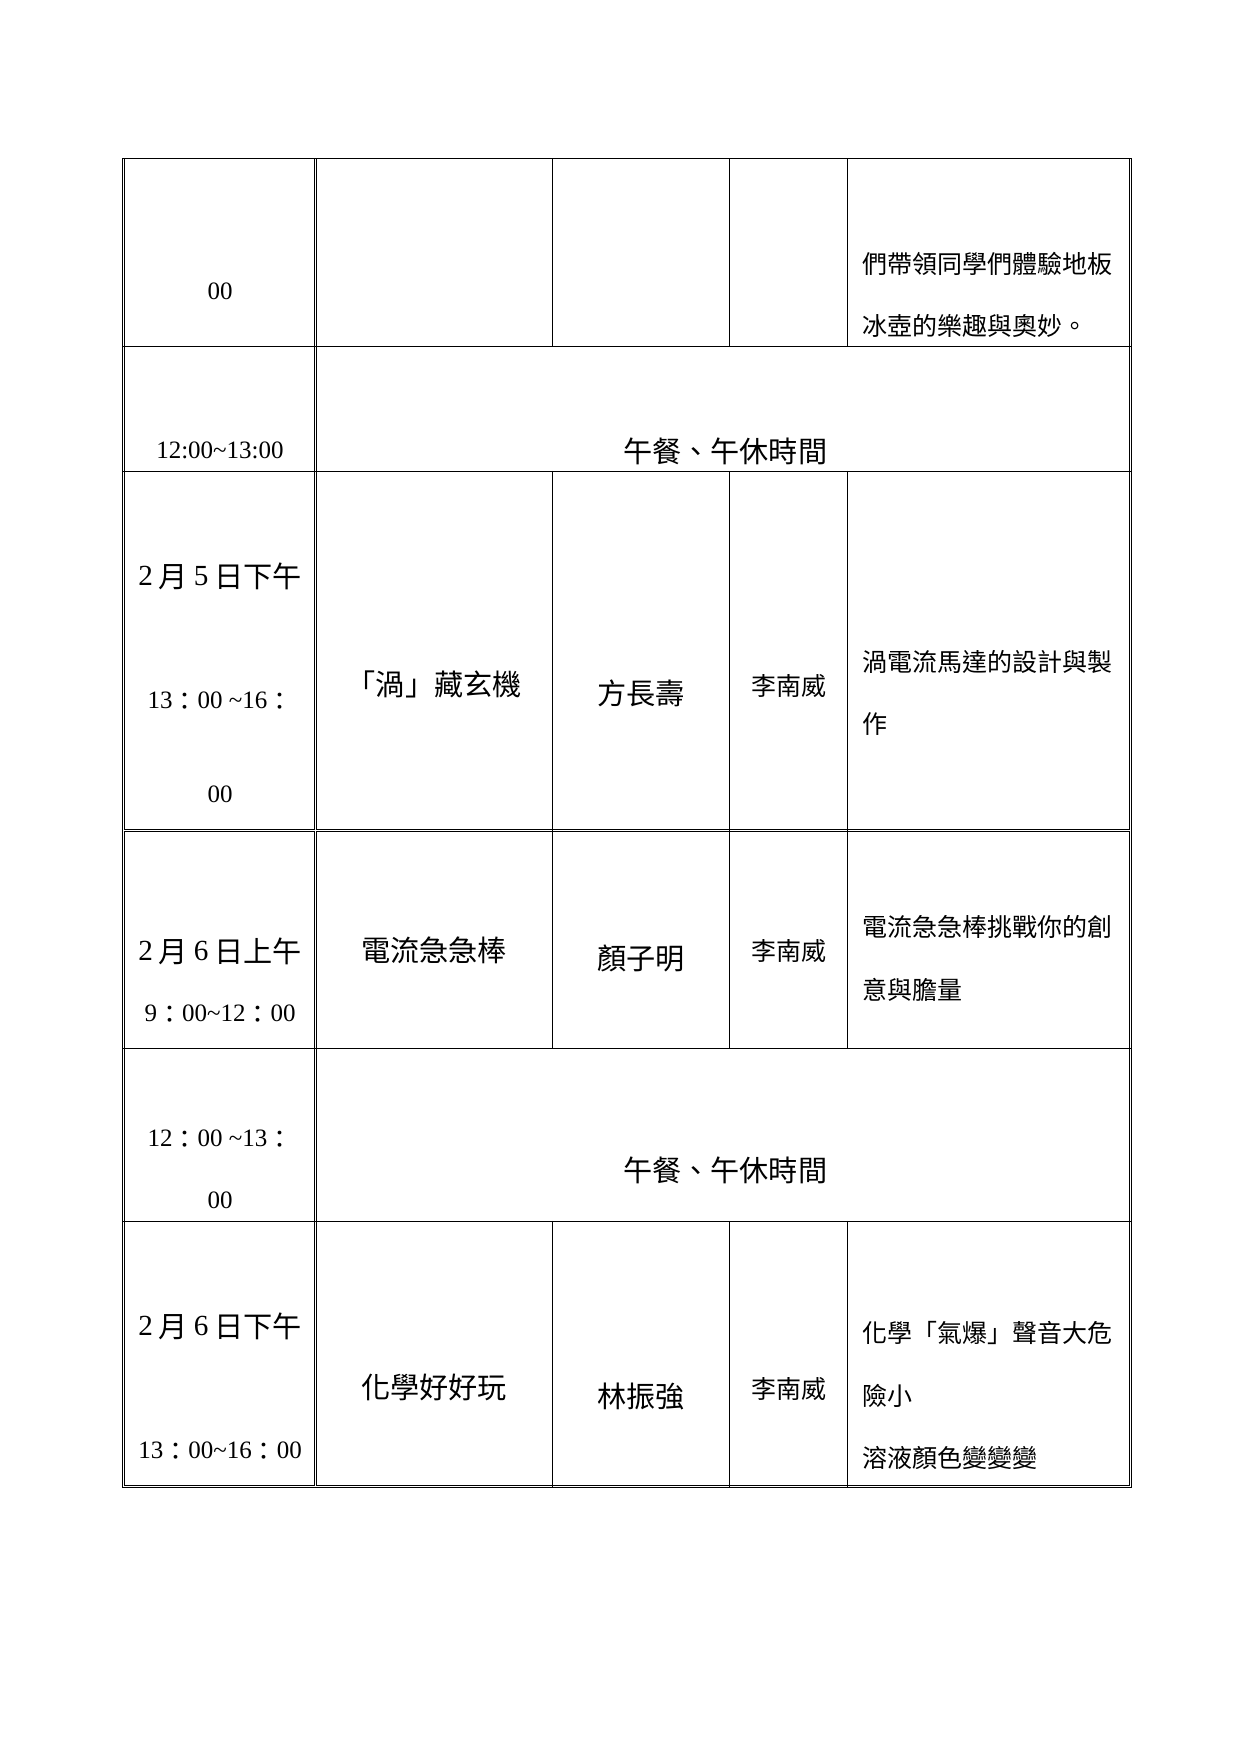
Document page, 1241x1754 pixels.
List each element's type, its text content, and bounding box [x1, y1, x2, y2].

table_cell [730, 159, 847, 346]
table_cell 電流急急棒 [317, 832, 552, 1047]
table_cell 電流急急棒挑戰你的創意與膽量 [848, 832, 1129, 1047]
table_cell 「渦」藏玄機 [317, 472, 552, 829]
table_cell 李南威 [730, 472, 847, 829]
table_cell 方長壽 [553, 472, 729, 829]
table_cell 12:00~13:00 [125, 347, 314, 471]
table_cell 李南威 [730, 1222, 847, 1485]
table_cell 化學好好玩 [317, 1222, 552, 1485]
table_cell 2月6日上午 9：00~12：00 [125, 832, 314, 1047]
table_cell 們帶領同學們體驗地板冰壺的樂趣與奧妙。 [848, 159, 1129, 346]
table_cell 2月5日下午 13：00 ~16：00 [125, 472, 314, 829]
table_cell 化學「氣爆」聲音大危險小 溶液顏色變變變 [848, 1222, 1129, 1485]
table_cell 2月6日下午 13：00~16：00 [125, 1222, 314, 1485]
table_cell [317, 159, 552, 346]
table_cell 00 [125, 159, 314, 346]
table_cell 李南威 [730, 832, 847, 1047]
table_cell 午餐、午休時間 [317, 1049, 1129, 1221]
table_cell 顏子明 [553, 832, 729, 1047]
table_cell 林振強 [553, 1222, 729, 1485]
table_cell 12：00 ~13：00 [125, 1049, 314, 1221]
table_cell 渦電流馬達的設計與製作 [848, 472, 1129, 829]
table_cell [553, 159, 729, 346]
table_cell 午餐、午休時間 [317, 347, 1129, 471]
